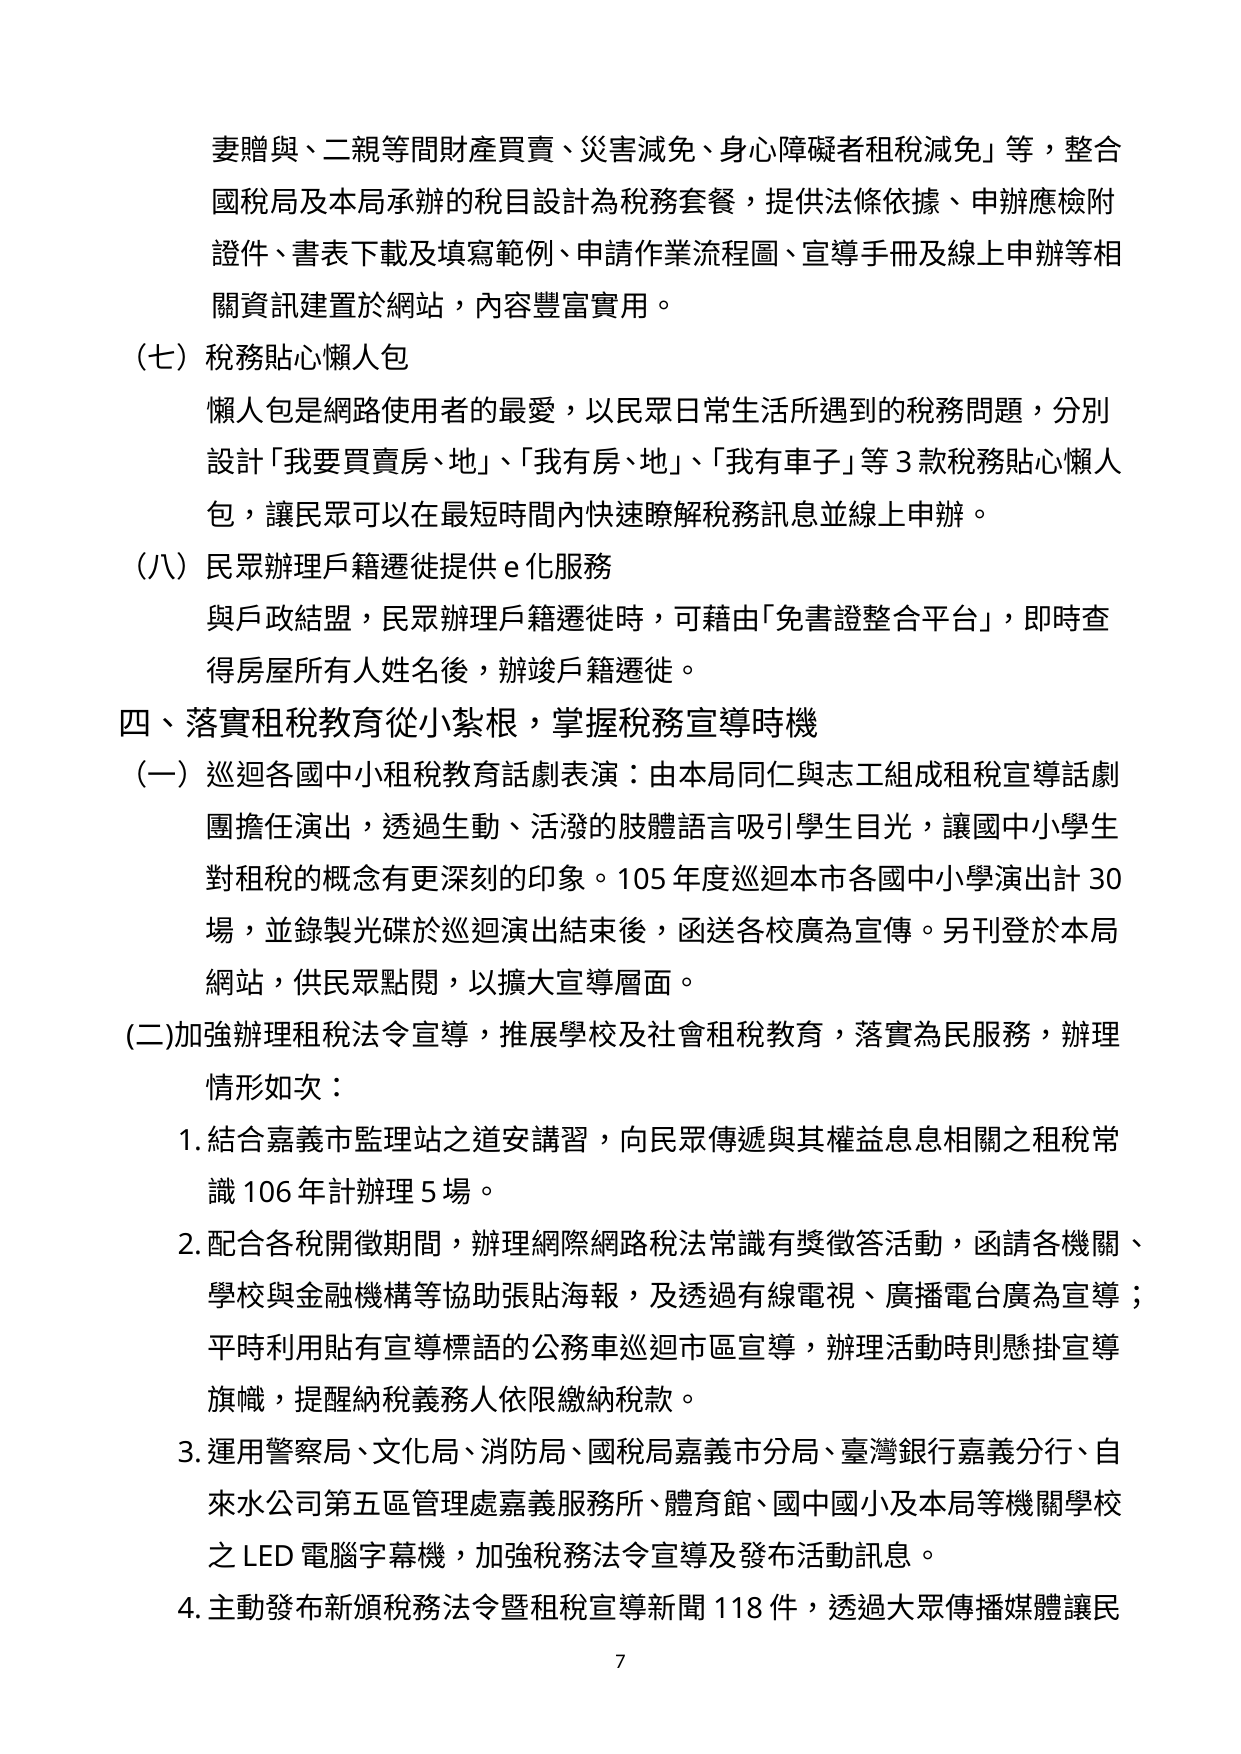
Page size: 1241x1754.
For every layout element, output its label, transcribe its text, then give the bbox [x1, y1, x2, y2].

list 運用警察局、文化局、消防局、國稅局嘉義市分局、臺灣銀行嘉義分行、自來水公司第五區管理處嘉義服務所、體育館、國中國小及本局等機關學校之LED電腦字幕機，加強稅務法令宣導及發布活動訊息。 [177, 1424, 1122, 1580]
text （一）巡迴各國中小租稅教育話劇表演：由本局同仁與志工組成租稅宣導話劇團擔任演出，透過生動、活潑的肢體語言吸引學生目光，讓國中小學生對租稅的概念有更深刻的印象。105年度巡迴本市各國中小學演出計30場，並錄製光碟於巡迴演出結束後，函送各校廣為宣傳。另刊登於本局網站，供民眾點閱，以擴大宣導層面。 [118, 747, 1122, 1007]
text 妻贈與、二親等間財產買賣、災害減免、身心障礙者租稅減免」等，整合國稅局及本局承辦的稅目設計為稅務套餐，提供法條依據、申辦應檢附證件、書表下載及填寫範例、申請作業流程圖、宣導手冊及線上申辦等相關資訊建置於網站，內容豐富實用。 [177, 122, 1122, 330]
text 四、落實租稅教育從小紮根，掌握稅務宣導時機 [118, 695, 1122, 747]
text 懶人包是網路使用者的最愛，以民眾日常生活所遇到的稅務問題，分別設計「我要買賣房、地」、「我有房、地」、「我有車子」等3款稅務貼心懶人包，讓民眾可以在最短時間內快速瞭解稅務訊息並線上申辦。 [206, 382, 1122, 538]
subtitle （七）稅務貼心懶人包 [118, 330, 1122, 382]
text (二)加強辦理租稅法令宣導，推展學校及社會租稅教育，落實為民服務，辦理情形如次： [118, 1007, 1122, 1111]
list 結合嘉義市監理站之道安講習，向民眾傳遞與其權益息息相關之租稅常識106年計辦理5場。 [177, 1111, 1122, 1216]
text 與戶政結盟，民眾辦理戶籍遷徙時，可藉由｢免書證整合平台｣，即時查得房屋所有人姓名後，辦竣戶籍遷徙。 [206, 591, 1122, 695]
list 主動發布新頒稅務法令暨租稅宣導新聞118件，透過大眾傳播媒體讓民 [177, 1580, 1122, 1632]
list 配合各稅開徵期間，辦理網際網路稅法常識有獎徵答活動，函請各機關、學校與金融機構等協助張貼海報，及透過有線電視、廣播電台廣為宣導；平時利用貼有宣導標語的公務車巡迴市區宣導，辦理活動時則懸掛宣導旗幟，提醒納稅義務人依限繳納稅款。 [177, 1216, 1122, 1424]
subtitle （八）民眾辦理戶籍遷徙提供e化服務 [118, 538, 1122, 591]
